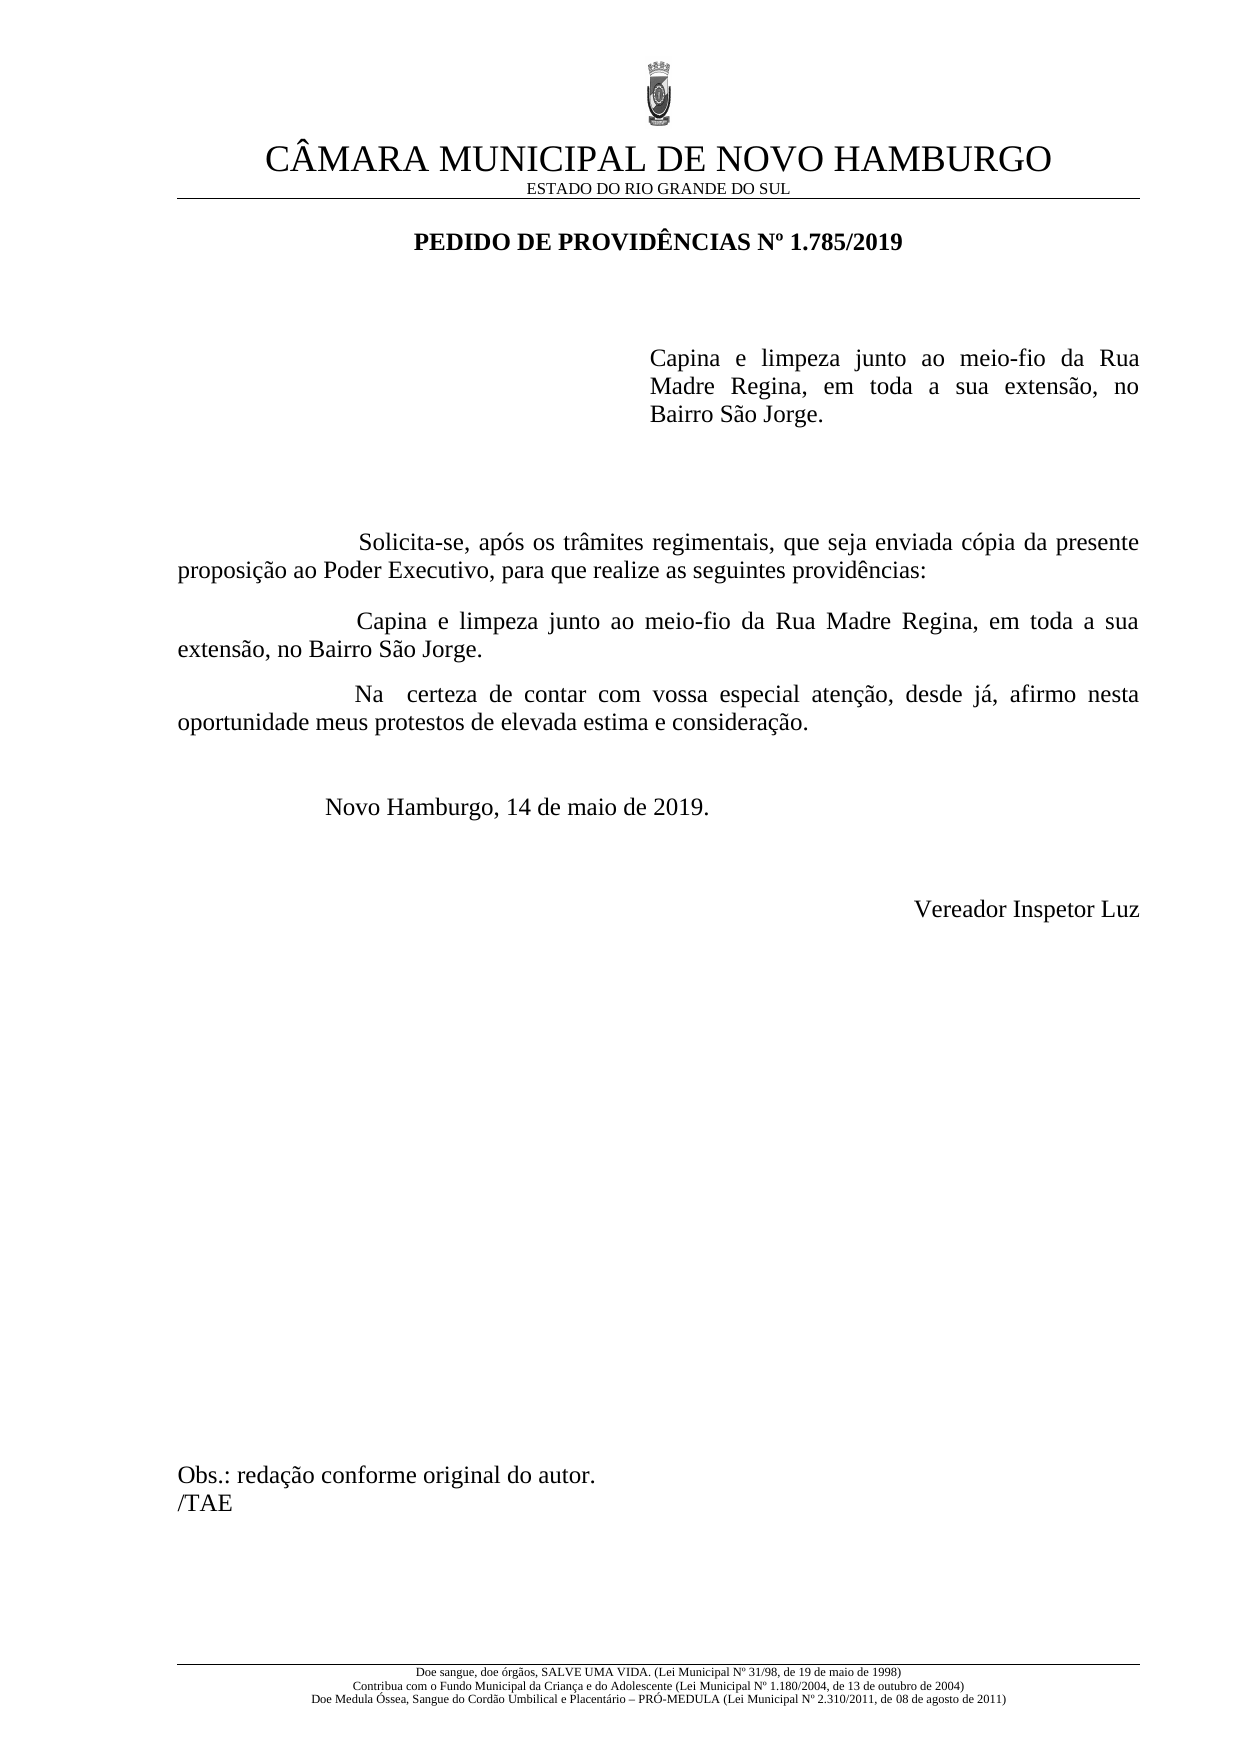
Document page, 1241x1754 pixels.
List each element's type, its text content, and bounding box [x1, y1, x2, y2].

text Capina e limpeza junto ao meio-fio da Rua Madre Regina, em toda a sua extensão, no Bairro São Jorge. [177, 607, 1140, 662]
text Na certeza de contar com vossa especial atenção, desde já, afirmo nesta oportunidade meus protestos de elevada estima e consideração. [177, 680, 1140, 736]
text Vereador Inspetor Luz [177, 895, 1140, 923]
text Solicita-se, após os trâmites regimentais, que seja enviada cópia da presente proposição ao Poder Executivo, para que realize as seguintes providências: [177, 528, 1140, 583]
text Novo Hamburgo, 14 de maio de 2019. [177, 793, 1140, 821]
text /TAE [177, 1489, 1140, 1517]
text PEDIDO DE PROVIDÊNCIAS Nº 1.785/2019 [177, 228, 1140, 256]
text Capina e limpeza junto ao meio-fio da Rua Madre Regina, em toda a sua extensão, no Bairro São Jorge. [649, 344, 1140, 428]
text Obs.: redação conforme original do autor. [177, 1461, 1140, 1489]
